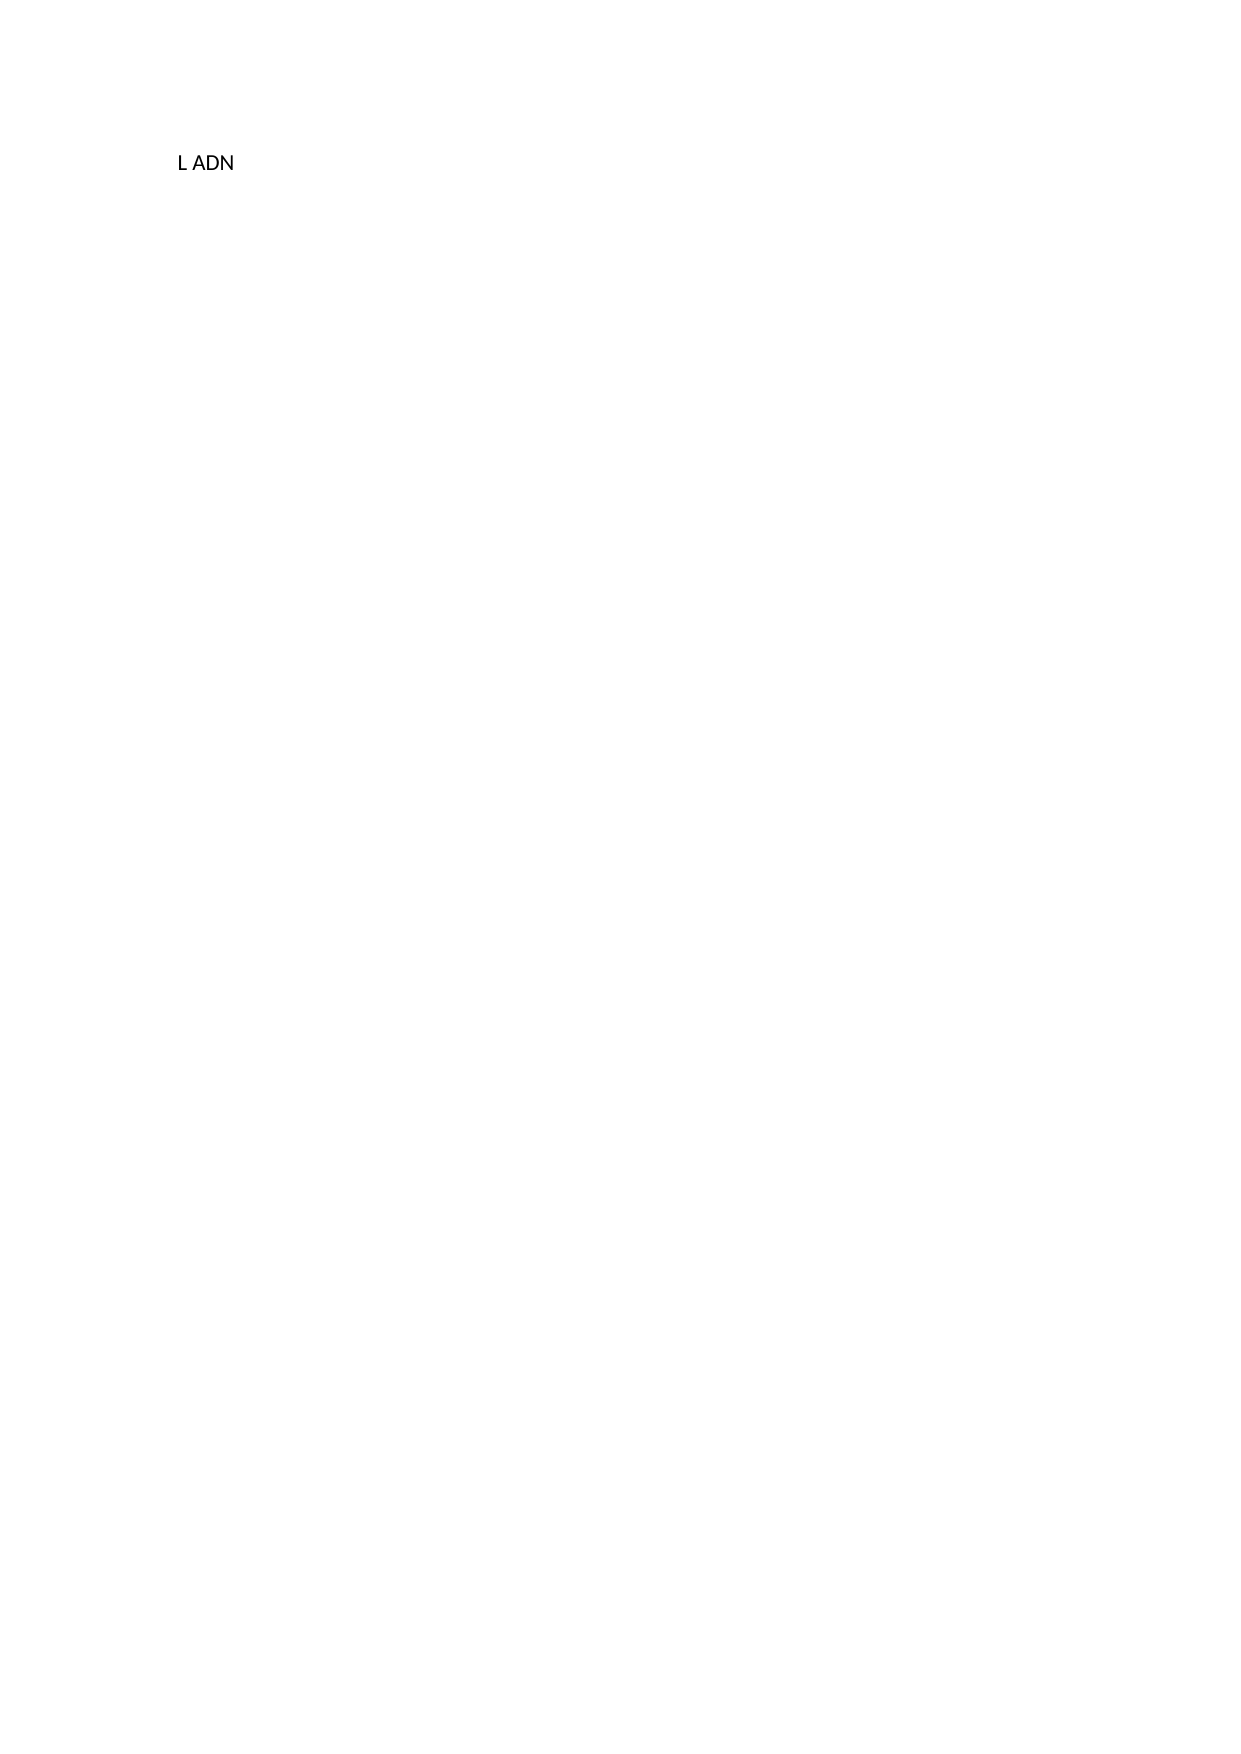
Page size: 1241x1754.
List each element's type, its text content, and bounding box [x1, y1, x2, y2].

text L ADN [177, 148, 1063, 176]
